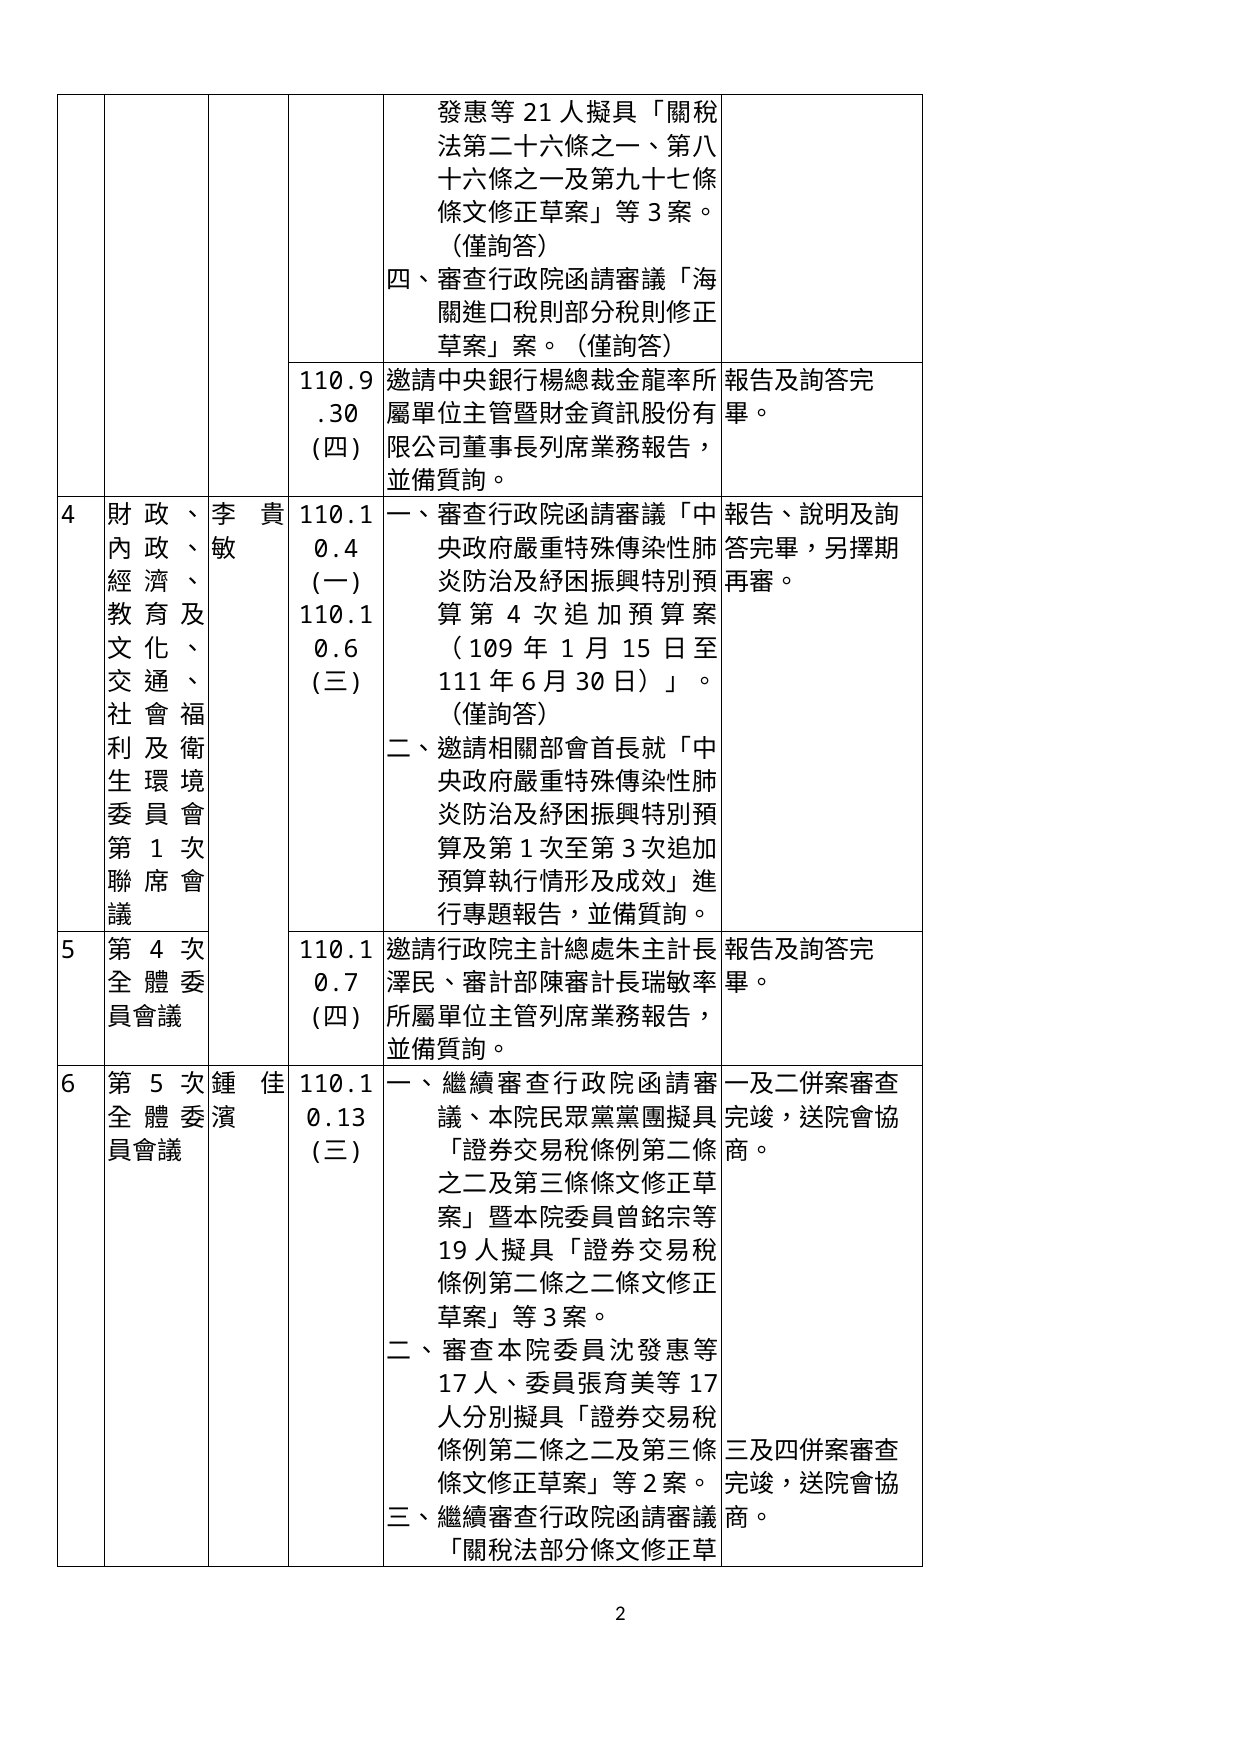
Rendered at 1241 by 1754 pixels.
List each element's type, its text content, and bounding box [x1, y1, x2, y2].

table_cell 邀請行政院主計總處朱主計長澤民、審計部陳審計長瑞敏率所屬單位主管列席業務報告，並備質詢。 [384, 932, 721, 1065]
table_cell 財政、內政、經濟、教育及文化、交通、社會福利及衛生環境委員會第1次聯席會議 [105, 497, 208, 931]
table_cell 邀請中央銀行楊總裁金龍率所屬單位主管暨財金資訊股份有限公司董事長列席業務報告，並備質詢。 [384, 363, 721, 496]
table_cell 鍾佳濱 [209, 1066, 288, 1566]
table_cell 一、審查行政院函請審議「中央政府嚴重特殊傳染性肺炎防治及紓困振興特別預算第4次追加預算案（109年1月15日至111年6月30日）」。（僅詢答） 二、邀請相關部會首長就「中央政府嚴重特殊傳染性肺炎防治及紓困振興特別預算及第1次至第3次追加預算執行情形及成效」進行專題報告，並備質詢。 [384, 497, 721, 931]
table_cell [289, 95, 383, 362]
table_cell [209, 95, 288, 496]
table_cell 第5次全體委員會議 [105, 1066, 208, 1566]
table_cell 4 [58, 497, 104, 931]
table_cell 發惠等21人擬具「關稅法第二十六條之一、第八十六條之一及第九十七條條文修正草案」等3案。（僅詢答） 四、審查行政院函請審議「海關進口稅則部分稅則修正草案」案。（僅詢答） [384, 95, 721, 362]
table_cell 第4次全體委員會議 [105, 932, 208, 1065]
table_cell 110.10.13 (三) [289, 1066, 383, 1566]
table_cell 報告及詢答完畢。 [722, 932, 922, 1065]
table_cell 6 [58, 1066, 104, 1566]
table_cell 一及二併案審查完竣，送院會協商。 三及四併案審查完竣，送院會協商。 [722, 1066, 922, 1566]
table_cell [105, 95, 208, 496]
table_cell 李貴敏 [209, 497, 288, 1065]
table_cell 110.9.30 (四) [289, 363, 383, 496]
table_cell 110.10.4 (一) 110.10.6 (三) [289, 497, 383, 931]
table_cell [58, 95, 104, 496]
table_cell 報告及詢答完畢。 [722, 363, 922, 496]
table_cell 報告、說明及詢答完畢，另擇期再審。 [722, 497, 922, 931]
table_cell 110.10.7 (四) [289, 932, 383, 1065]
table_cell 5 [58, 932, 104, 1065]
table_cell 一、繼續審查行政院函請審議、本院民眾黨黨團擬具「證券交易稅條例第二條之二及第三條條文修正草案」暨本院委員曾銘宗等19人擬具「證券交易稅條例第二條之二條文修正草案」等3案。 二、審查本院委員沈發惠等17人、委員張育美等17人分別擬具「證券交易稅條例第二條之二及第三條條文修正草案」等2案。 三、繼續審查行政院函請審議「關稅法部分條文修正草 [384, 1066, 721, 1566]
table_cell [722, 95, 922, 362]
